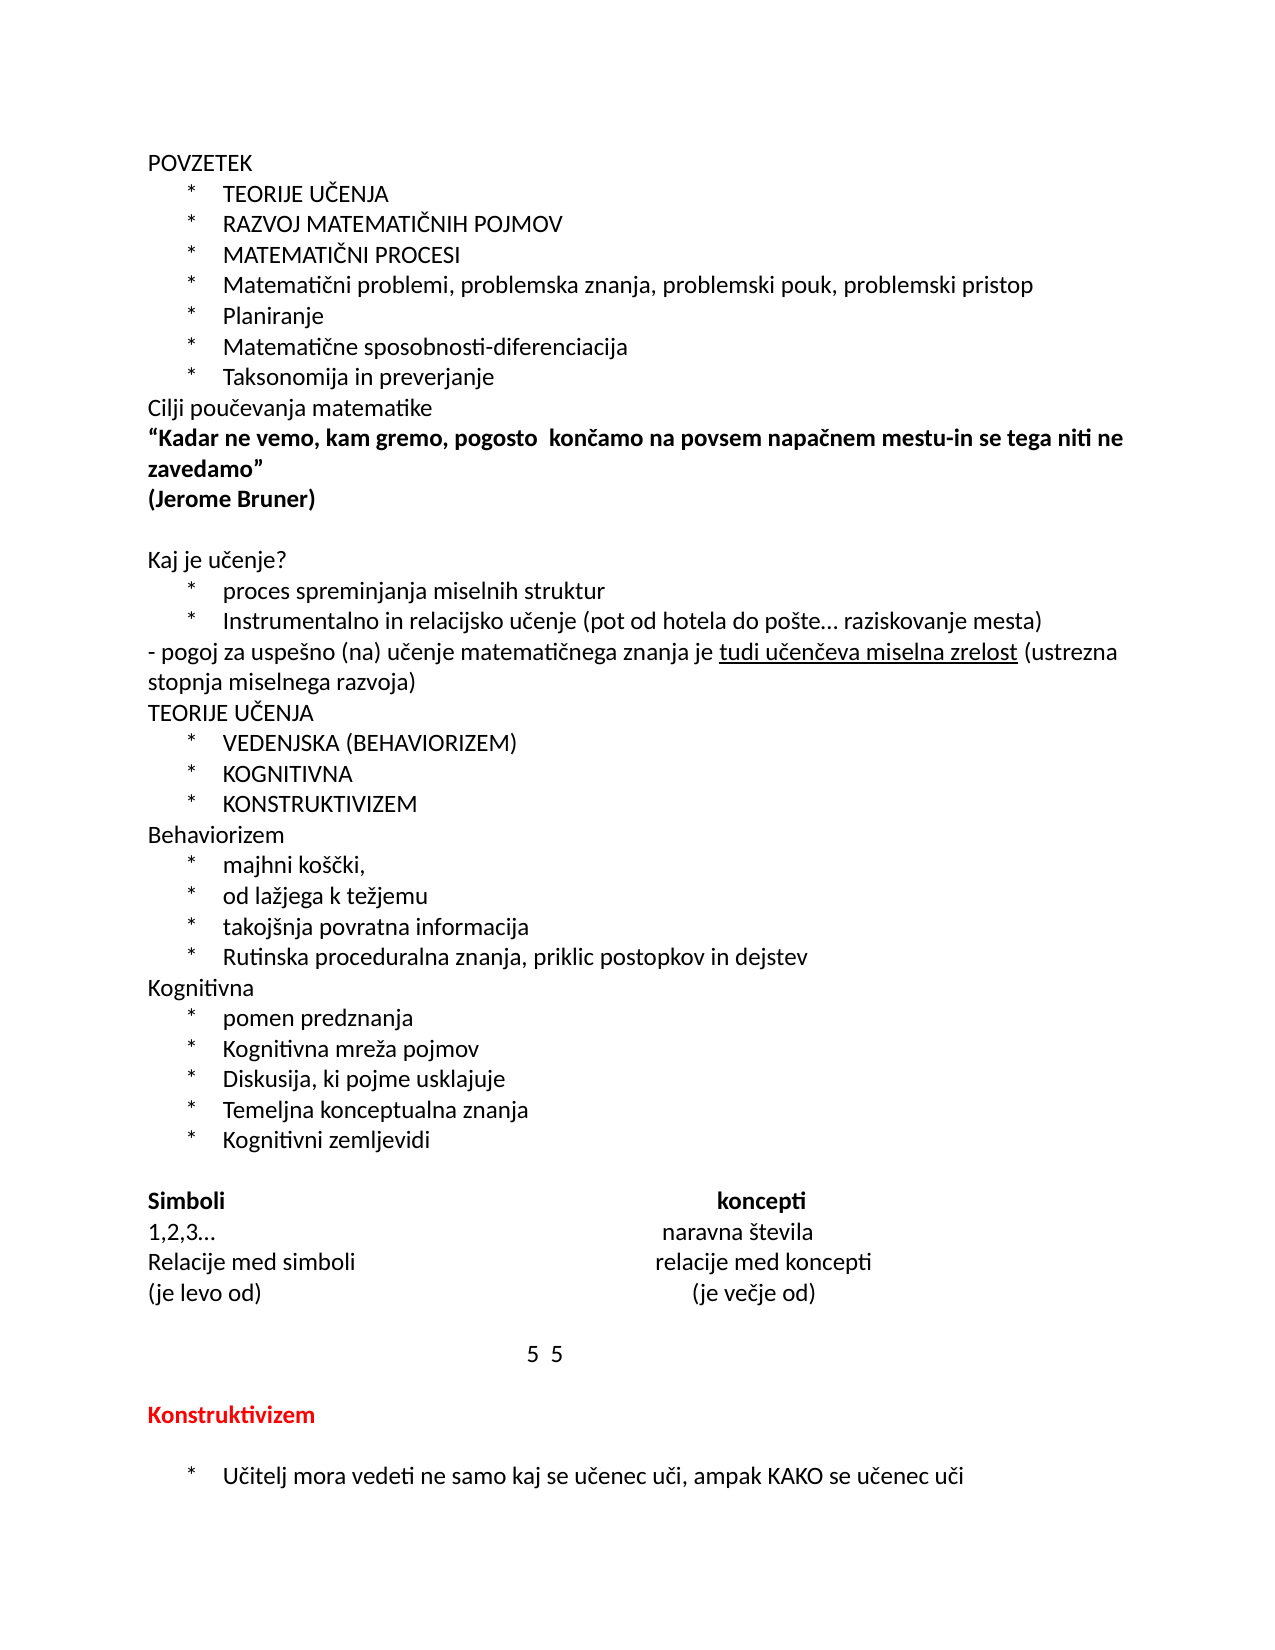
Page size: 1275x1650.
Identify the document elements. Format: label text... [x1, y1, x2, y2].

text 5 5 [148, 1338, 1127, 1368]
list VEDENJSKA (BEHAVIORIZEM) [185, 727, 1127, 758]
list KONSTRUKTIVIZEM [185, 788, 1127, 819]
list Planiranje [185, 300, 1127, 331]
text Relacije med simboli relacije med koncepti [148, 1246, 1127, 1277]
text (Jerome Bruner) [148, 483, 1127, 514]
list RAZVOJ MATEMATIČNIH POJMOV [185, 209, 1127, 239]
list majhni koščki, [185, 849, 1127, 880]
list Kognitivna mreža pojmov [185, 1033, 1127, 1063]
text Konstruktivizem [148, 1399, 1127, 1429]
text (je levo od) (je večje od) [148, 1277, 1127, 1307]
list Matematični problemi, problemska znanja, problemski pouk, problemski pristop [185, 270, 1127, 300]
text Kognitivna [148, 972, 1127, 1002]
text Behaviorizem [148, 819, 1127, 849]
list TEORIJE UČENJA [185, 178, 1127, 209]
list od lažjega k težjemu [185, 880, 1127, 911]
text TEORIJE UČENJA [148, 697, 1127, 727]
text POVZETEK [148, 148, 1127, 178]
text 1,2,3… naravna števila [148, 1216, 1127, 1246]
list Instrumentalno in relacijsko učenje (pot od hotela do pošte… raziskovanje mesta) [185, 605, 1127, 636]
text Kaj je učenje? [148, 544, 1127, 575]
list MATEMATIČNI PROCESI [185, 239, 1127, 270]
text Cilji poučevanja matematike [148, 392, 1127, 422]
list Diskusija, ki pojme usklajuje [185, 1063, 1127, 1094]
text “Kadar ne vemo, kam gremo, pogosto končamo na povsem napačnem mestu-in se tega niti ne zavedamo” [148, 422, 1127, 483]
list Kognitivni zemljevidi [185, 1124, 1127, 1155]
list Temeljna konceptualna znanja [185, 1094, 1127, 1124]
list Matematične sposobnosti-diferenciacija [185, 331, 1127, 361]
list proces spreminjanja miselnih struktur [185, 575, 1127, 605]
list KOGNITIVNA [185, 758, 1127, 788]
list Rutinska proceduralna znanja, priklic postopkov in dejstev [185, 941, 1127, 972]
text - pogoj za uspešno (na) učenje matematičnega znanja je tudi učenčeva miselna zrelost (ustrezna stopnja miselnega razvoja) [148, 636, 1127, 697]
list Taksonomija in preverjanje [185, 361, 1127, 392]
list pomen predznanja [185, 1002, 1127, 1033]
list takojšnja povratna informacija [185, 911, 1127, 941]
list Učitelj mora vedeti ne samo kaj se učenec uči, ampak KAKO se učenec uči [185, 1460, 1127, 1491]
text Simboli koncepti [148, 1185, 1127, 1216]
